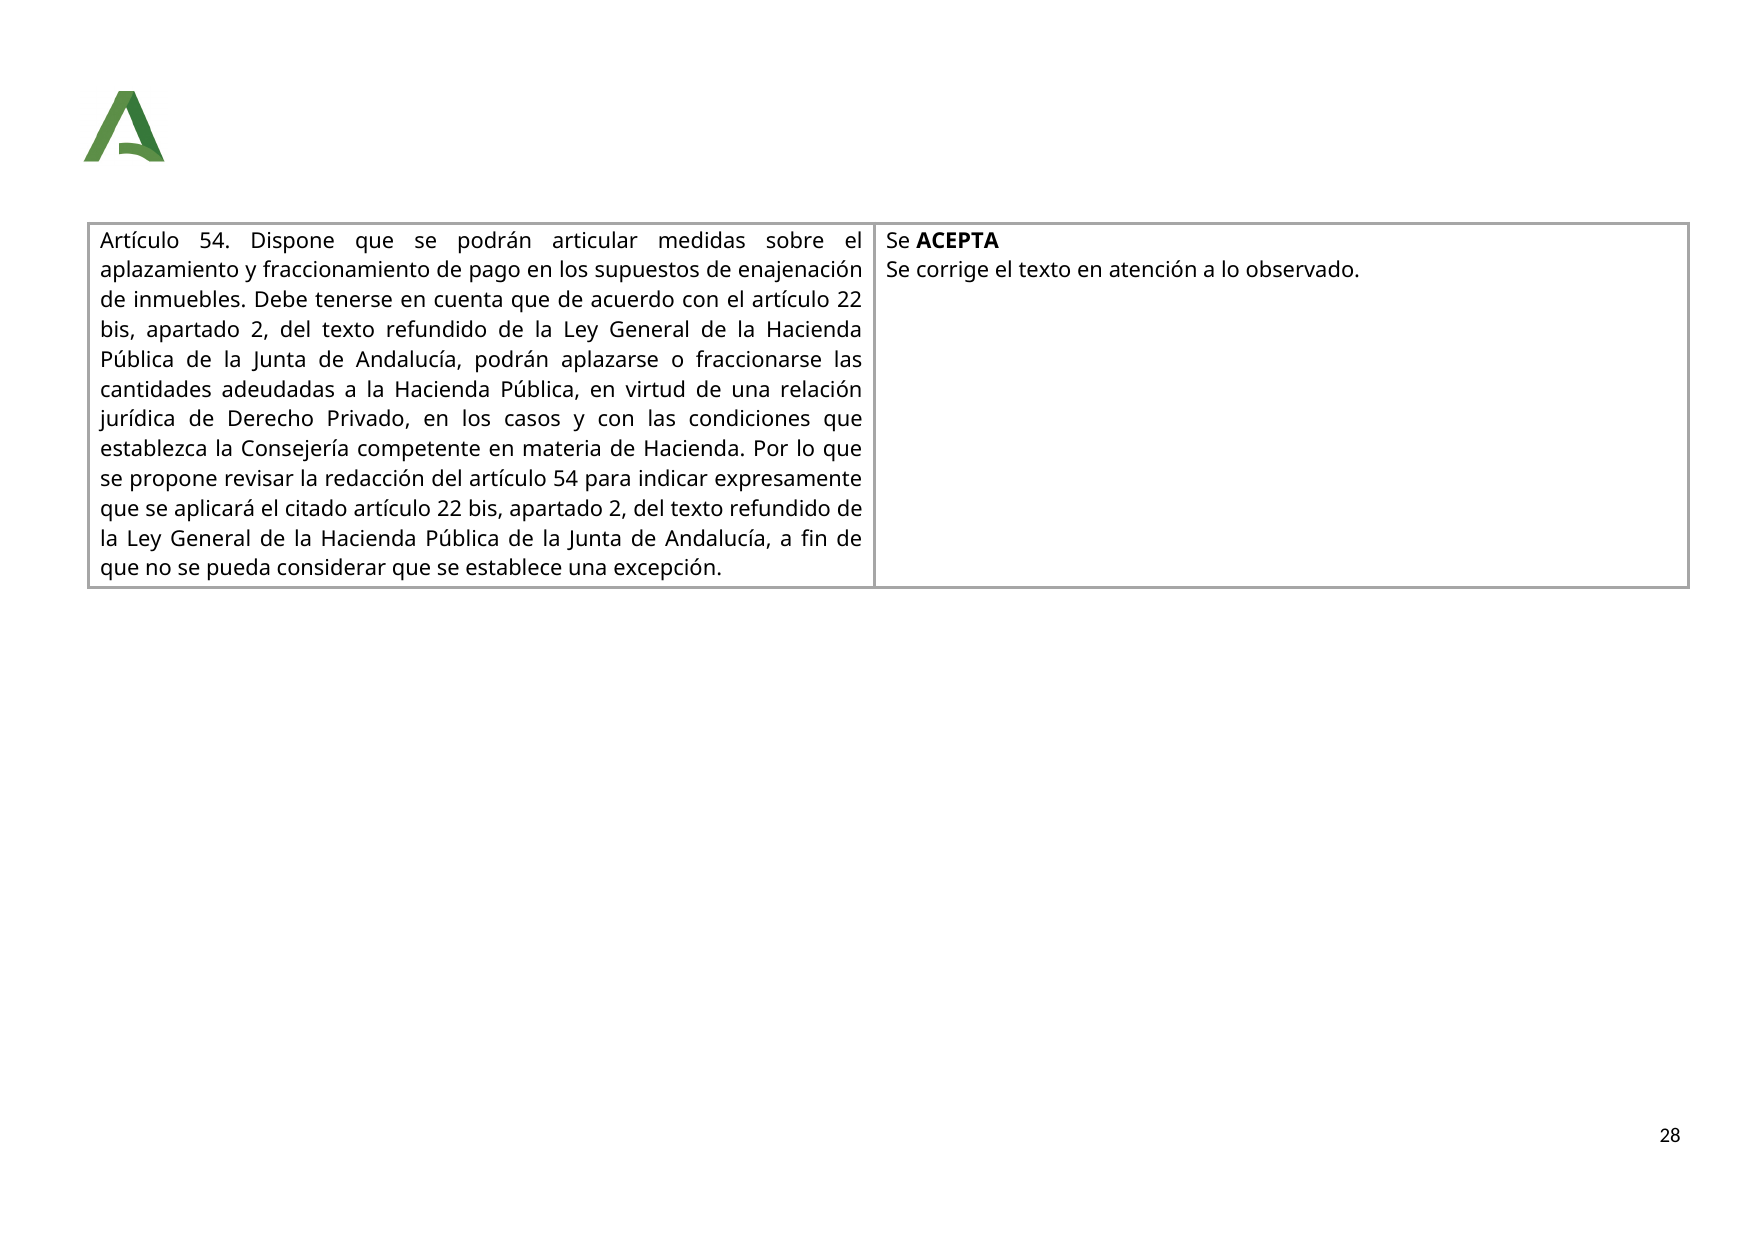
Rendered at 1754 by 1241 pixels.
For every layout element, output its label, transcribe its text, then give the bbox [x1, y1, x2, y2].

table_cell Artículo 54. Dispone que se podrán articular medidas sobre el aplazamiento y fraccionamiento de pago en los supuestos de enajenación de inmuebles. Debe tenerse en cuenta que de acuerdo con el artículo 22 bis, apartado 2, del texto refundido de la Ley General de la Hacienda Pública de la Junta de Andalucía, podrán aplazarse o fraccionarse las cantidades adeudadas a la Hacienda Pública, en virtud de una relación jurídica de Derecho Privado, en los casos y con las condiciones que establezca la Consejería competente en materia de Hacienda. Por lo que se propone revisar la redacción del artículo 54 para indicar expresamente que se aplicará el citado artículo 22 bis, apartado 2, del texto refundido de la Ley General de la Hacienda Pública de la Junta de Andalucía, a fin de que no se pueda considerar que se establece una excepción. [90, 225, 873, 586]
table_cell Se ACEPTA Se corrige el texto en atención a lo observado. [876, 225, 1687, 586]
